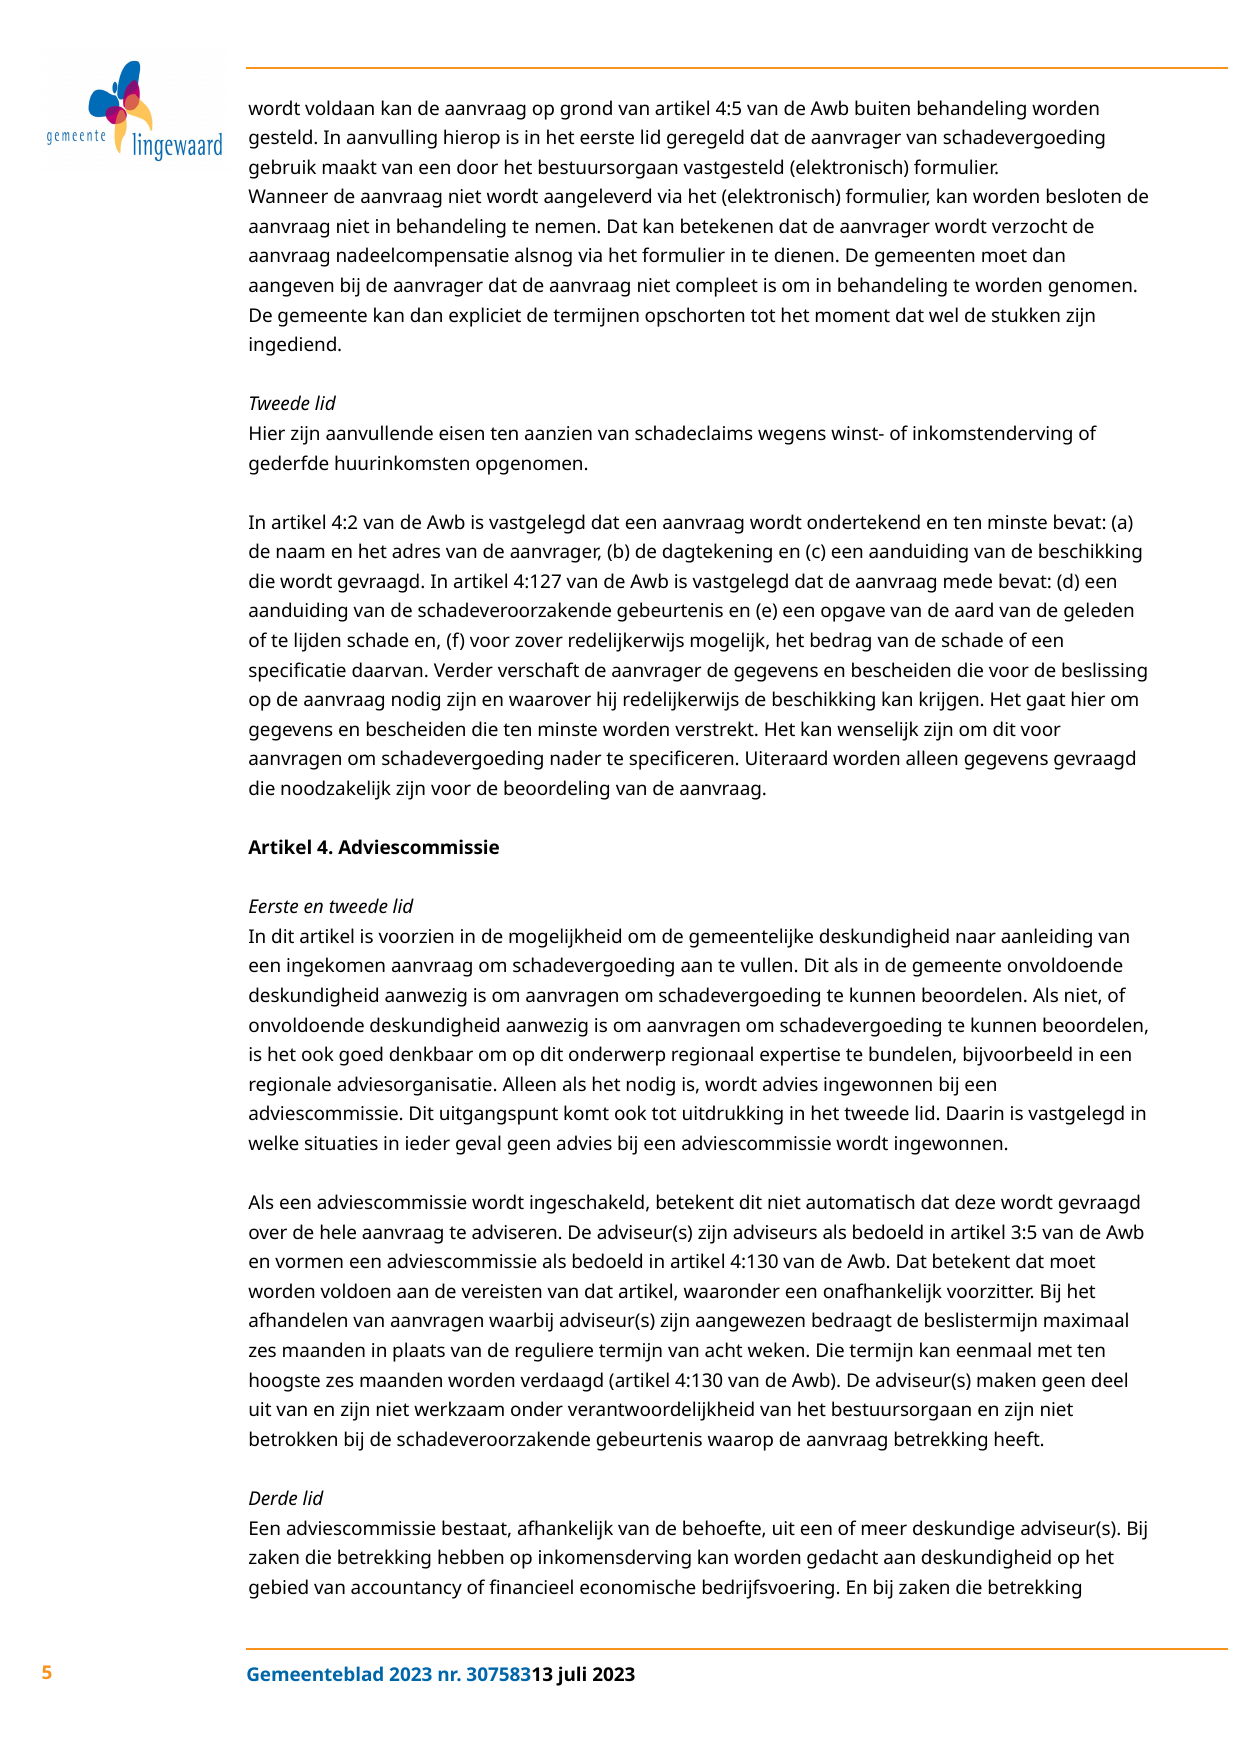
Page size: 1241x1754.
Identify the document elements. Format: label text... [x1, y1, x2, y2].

text Als een adviescommissie wordt ingeschakeld, betekent dit niet automatisch dat deze wordt gevraagd over de hele aanvraag te adviseren. De adviseur(s) zijn adviseurs als bedoeld in artikel 3:5 van de Awb en vormen een adviescommissie als bedoeld in artikel 4:130 van de Awb. Dat betekent dat moet worden voldoen aan de vereisten van dat artikel, waaronder een onafhankelijk voorzitter. Bij het afhandelen van aanvragen waarbij adviseur(s) zijn aangewezen bedraagt de beslistermijn maximaal zes maanden in plaats van de reguliere termijn van acht weken. Die termijn kan eenmaal met ten hoogste zes maanden worden verdaagd (artikel 4:130 van de Awb). De adviseur(s) maken geen deel uit van en zijn niet werkzaam onder verantwoordelijkheid van het bestuursorgaan en zijn niet betrokken bij de schadeveroorzakende gebeurtenis waarop de aanvraag betrekking heeft. [248, 1189, 1152, 1452]
text In artikel 4:2 van de Awb is vastgelegd dat een aanvraag wordt ondertekend en ten minste bevat: (a) de naam en het adres van de aanvrager, (b) de dagtekening en (c) een aanduiding van de beschikking die wordt gevraagd. In artikel 4:127 van de Awb is vastgelegd dat de aanvraag mede bevat: (d) een aanduiding van de schadeveroorzakende gebeurtenis en (e) een opgave van de aard van de geleden of te lijden schade en, (f) voor zover redelijkerwijs mogelijk, het bedrag van de schade of een specificatie daarvan. Verder verschaft de aanvrager de gegevens en bescheiden die voor de beslissing op de aanvraag nodig zijn en waarover hij redelijkerwijs de beschikking kan krijgen. Het gaat hier om gegevens en bescheiden die ten minste worden verstrekt. Het kan wenselijk zijn om dit voor aanvragen om schadevergoeding nader te specificeren. Uiteraard worden alleen gegevens gevraagd die noodzakelijk zijn voor de beoordeling van de aanvraag. [248, 509, 1152, 801]
text Wanneer de aanvraag niet wordt aangeleverd via het (elektronisch) formulier, kan worden besloten de aanvraag niet in behandeling te nemen. Dat kan betekenen dat de aanvrager wordt verzocht de aanvraag nadeelcompensatie alsnog via het formulier in te dienen. De gemeenten moet dan aangeven bij de aanvrager dat de aanvraag niet compleet is om in behandeling te worden genomen. De gemeente kan dan expliciet de termijnen opschorten tot het moment dat wel de stukken zijn ingediend. [248, 183, 1152, 357]
text Derde lid [248, 1485, 1152, 1511]
text wordt voldaan kan de aanvraag op grond van artikel 4:5 van de Awb buiten behandeling worden gesteld. In aanvulling hierop is in het eerste lid geregeld dat de aanvrager van schadevergoeding gebruik maakt van een door het bestuursorgaan vastgesteld (elektronisch) formulier. [248, 95, 1152, 180]
text Hier zijn aanvullende eisen ten aanzien van schadeclaims wegens winst- of inkomstenderving of gederfde huurinkomsten opgenomen. [248, 420, 1152, 476]
text Een adviescommissie bestaat, afhankelijk van de behoefte, uit een of meer deskundige adviseur(s). Bij zaken die betrekking hebben op inkomensderving kan worden gedacht aan deskundigheid op het gebied van accountancy of financieel economische bedrijfsvoering. En bij zaken die betrekking [248, 1515, 1152, 1600]
text Artikel 4. Adviescommissie [248, 834, 1152, 860]
text In dit artikel is voorzien in de mogelijkheid om de gemeentelijke deskundigheid naar aanleiding van een ingekomen aanvraag om schadevergoeding aan te vullen. Dit als in de gemeente onvoldoende deskundigheid aanwezig is om aanvragen om schadevergoeding te kunnen beoordelen. Als niet, of onvoldoende deskundigheid aanwezig is om aanvragen om schadevergoeding te kunnen beoordelen, is het ook goed denkbaar om op dit onderwerp regionaal expertise te bundelen, bijvoorbeeld in een regionale adviesorganisatie. Alleen als het nodig is, wordt advies ingewonnen bij een adviescommissie. Dit uitgangspunt komt ook tot uitdrukking in het tweede lid. Daarin is vastgelegd in welke situaties in ieder geval geen advies bij een adviescommissie wordt ingewonnen. [248, 923, 1152, 1156]
text Tweede lid [248, 391, 1152, 416]
picture [41, 47, 231, 172]
text Eerste en tweede lid [248, 893, 1152, 919]
